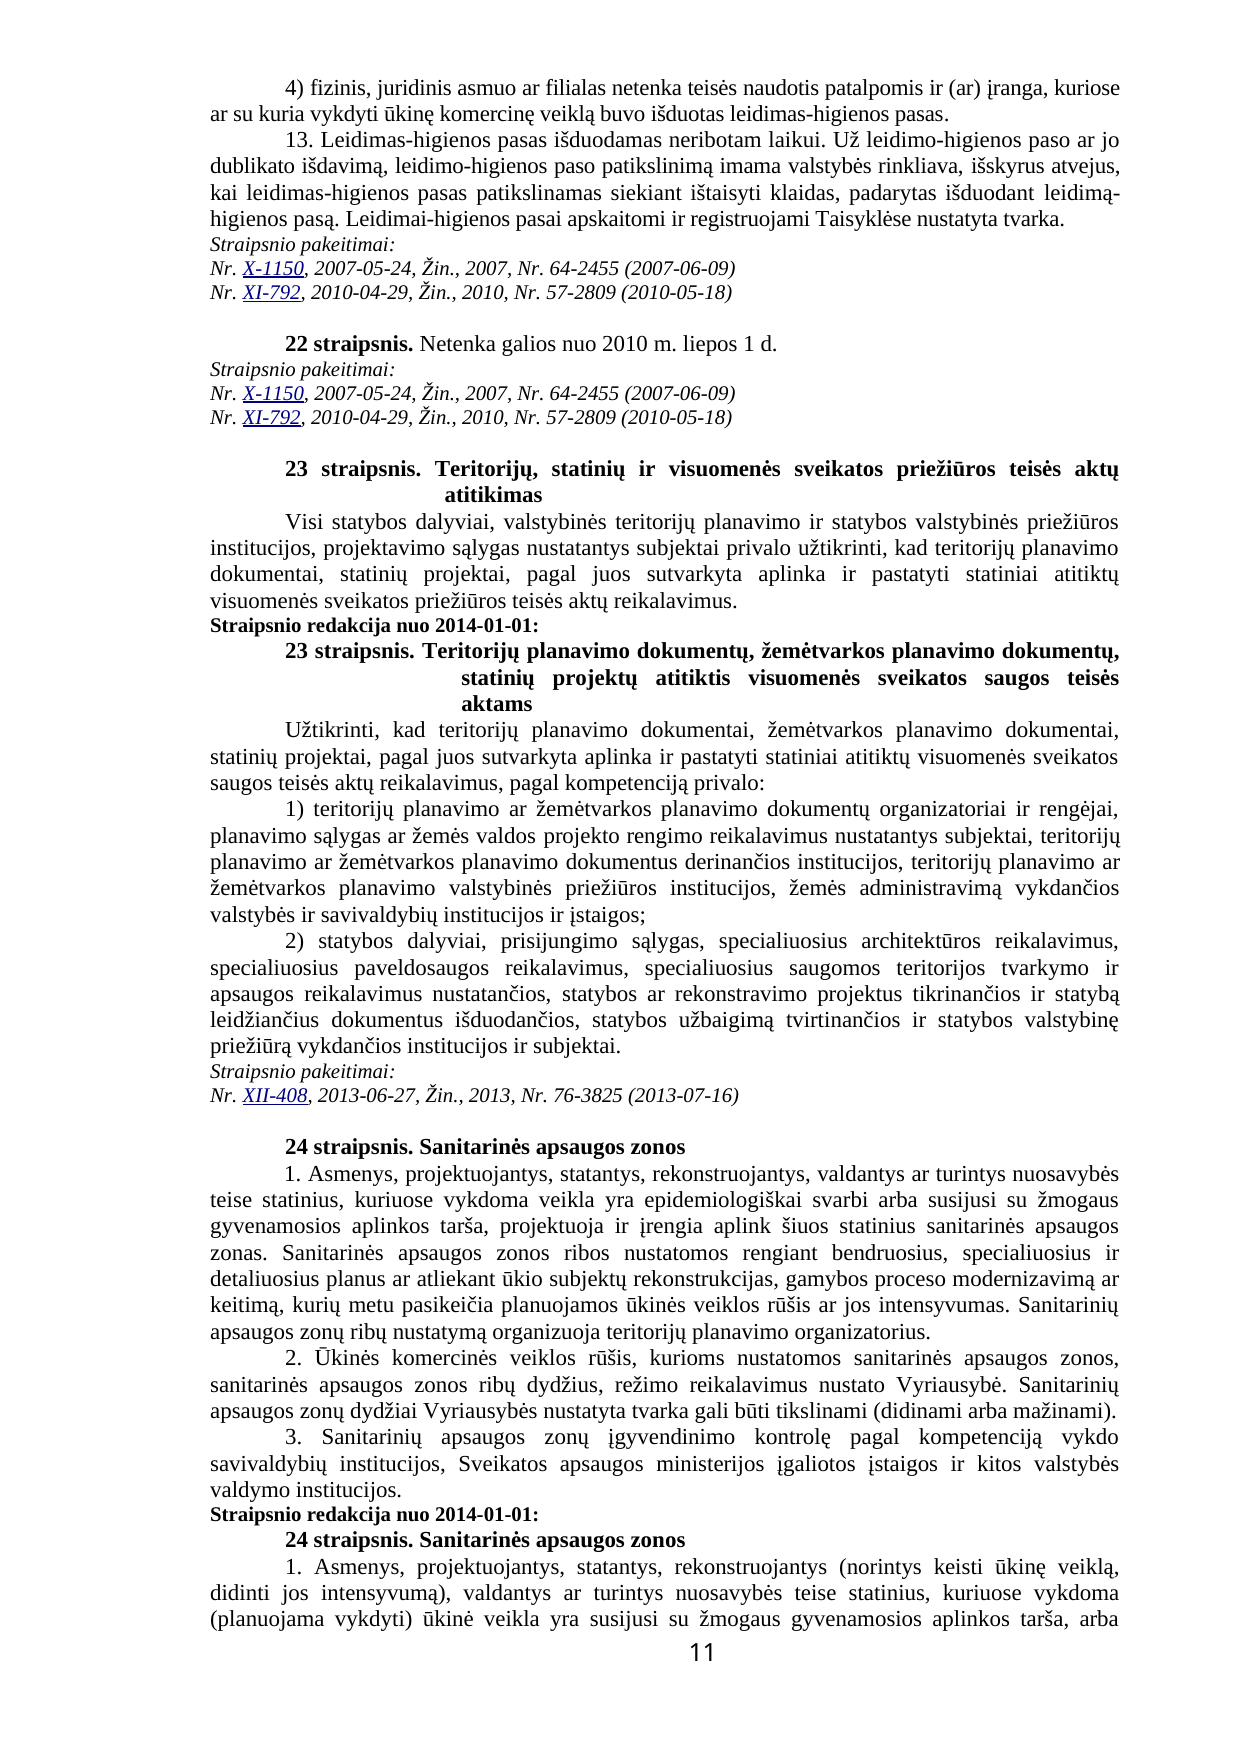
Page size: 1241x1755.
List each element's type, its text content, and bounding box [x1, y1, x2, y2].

text Nr. X-1150, 2007-05-24, Žin., 2007, Nr. 64-2455 (2007-06-09) [210, 381, 1120, 405]
text 24 straipsnis. Sanitarinės apsaugos zonos [210, 1526, 1120, 1553]
subtitle 24 straipsnis. Sanitarinės apsaugos zonos [210, 1133, 1120, 1160]
text 1. Asmenys, projektuojantys, statantys, rekonstruojantys (norintys keisti ūkinę veiklą, didinti jos intensyvumą), valdantys ar turintys nuosavybės teise statinius, kuriuose vykdoma (planuojama vykdyti) ūkinė veikla yra susijusi su žmogaus gyvenamosios aplinkos tarša, arba [210, 1553, 1120, 1632]
text 1) teritorijų planavimo ar žemėtvarkos planavimo dokumentų organizatoriai ir rengėjai, planavimo sąlygas ar žemės valdos projekto rengimo reikalavimus nustatantys subjektai, teritorijų planavimo ar žemėtvarkos planavimo dokumentus derinančios institucijos, teritorijų planavimo ar žemėtvarkos planavimo valstybinės priežiūros institucijos, žemės administravimą vykdančios valstybės ir savivaldybių institucijos ir įstaigos; [210, 795, 1120, 927]
text 2. Ūkinės komercinės veiklos rūšis, kurioms nustatomos sanitarinės apsaugos zonos, sanitarinės apsaugos zonos ribų dydžius, režimo reikalavimus nustato Vyriausybė. Sanitarinių apsaugos zonų dydžiai Vyriausybės nustatyta tvarka gali būti tikslinami (didinami arba mažinami). [210, 1344, 1120, 1423]
text 13. Leidimas-higienos pasas išduodamas neribotam laikui. Už leidimo-higienos paso ar jo dublikato išdavimą, leidimo-higienos paso patikslinimą imama valstybės rinkliava, išskyrus atvejus, kai leidimas-higienos pasas patikslinamas siekiant ištaisyti klaidas, padarytas išduodant leidimą-higienos pasą. Leidimai-higienos pasai apskaitomi ir registruojami Taisyklėse nustatyta tvarka. [210, 126, 1120, 232]
subtitle 23 straipsnis. Teritorijų, statinių ir visuomenės sveikatos priežiūros teisės aktų atitikimas [285, 455, 1120, 508]
text Visi statybos dalyviai, valstybinės teritorijų planavimo ir statybos valstybinės priežiūros institucijos, projektavimo sąlygas nustatantys subjektai privalo užtikrinti, kad teritorijų planavimo dokumentai, statinių projektai, pagal juos sutvarkyta aplinka ir pastatyti statiniai atitiktų visuomenės sveikatos priežiūros teisės aktų reikalavimus. [210, 508, 1120, 613]
text Straipsnio pakeitimai: [210, 1059, 1120, 1083]
text 22 straipsnis. Netenka galios nuo 2010 m. liepos 1 d. [210, 330, 1120, 357]
text 2) statybos dalyviai, prisijungimo sąlygas, specialiuosius architektūros reikalavimus, specialiuosius paveldosaugos reikalavimus, specialiuosius saugomos teritorijos tvarkymo ir apsaugos reikalavimus nustatančios, statybos ar rekonstravimo projektus tikrinančios ir statybą leidžiančius dokumentus išduodančios, statybos užbaigimą tvirtinančios ir statybos valstybinę priežiūrą vykdančios institucijos ir subjektai. [210, 927, 1120, 1059]
text Nr. XI-792, 2010-04-29, Žin., 2010, Nr. 57-2809 (2010-05-18) [210, 280, 1120, 304]
text Straipsnio pakeitimai: [210, 357, 1120, 381]
text Nr. XI-792, 2010-04-29, Žin., 2010, Nr. 57-2809 (2010-05-18) [210, 405, 1120, 429]
text 23 straipsnis. Teritorijų planavimo dokumentų, žemėtvarkos planavimo dokumentų, statinių projektų atitiktis visuomenės sveikatos saugos teisės aktams [285, 637, 1120, 716]
text Straipsnio pakeitimai: [210, 232, 1120, 256]
text Užtikrinti, kad teritorijų planavimo dokumentai, žemėtvarkos planavimo dokumentai, statinių projektai, pagal juos sutvarkyta aplinka ir pastatyti statiniai atitiktų visuomenės sveikatos saugos teisės aktų reikalavimus, pagal kompetenciją privalo: [210, 716, 1120, 795]
text 3. Sanitarinių apsaugos zonų įgyvendinimo kontrolę pagal kompetenciją vykdo savivaldybių institucijos, Sveikatos apsaugos ministerijos įgaliotos įstaigos ir kitos valstybės valdymo institucijos. [210, 1423, 1120, 1502]
text Straipsnio redakcija nuo 2014-01-01: [210, 1502, 1120, 1526]
text 4) fizinis, juridinis asmuo ar filialas netenka teisės naudotis patalpomis ir (ar) įranga, kuriose ar su kuria vykdyti ūkinę komercinę veiklą buvo išduotas leidimas-higienos pasas. [210, 73, 1120, 126]
text 1. Asmenys, projektuojantys, statantys, rekonstruojantys, valdantys ar turintys nuosavybės teise statinius, kuriuose vykdoma veikla yra epidemiologiškai svarbi arba susijusi su žmogaus gyvenamosios aplinkos tarša, projektuoja ir įrengia aplink šiuos statinius sanitarinės apsaugos zonas. Sanitarinės apsaugos zonos ribos nustatomos rengiant bendruosius, specialiuosius ir detaliuosius planus ar atliekant ūkio subjektų rekonstrukcijas, gamybos proceso modernizavimą ar keitimą, kurių metu pasikeičia planuojamos ūkinės veiklos rūšis ar jos intensyvumas. Sanitarinių apsaugos zonų ribų nustatymą organizuoja teritorijų planavimo organizatorius. [210, 1160, 1120, 1344]
text Straipsnio redakcija nuo 2014-01-01: [210, 613, 1120, 637]
text Nr. X-1150, 2007-05-24, Žin., 2007, Nr. 64-2455 (2007-06-09) [210, 256, 1120, 280]
text Nr. XII-408, 2013-06-27, Žin., 2013, Nr. 76-3825 (2013-07-16) [210, 1083, 1120, 1107]
